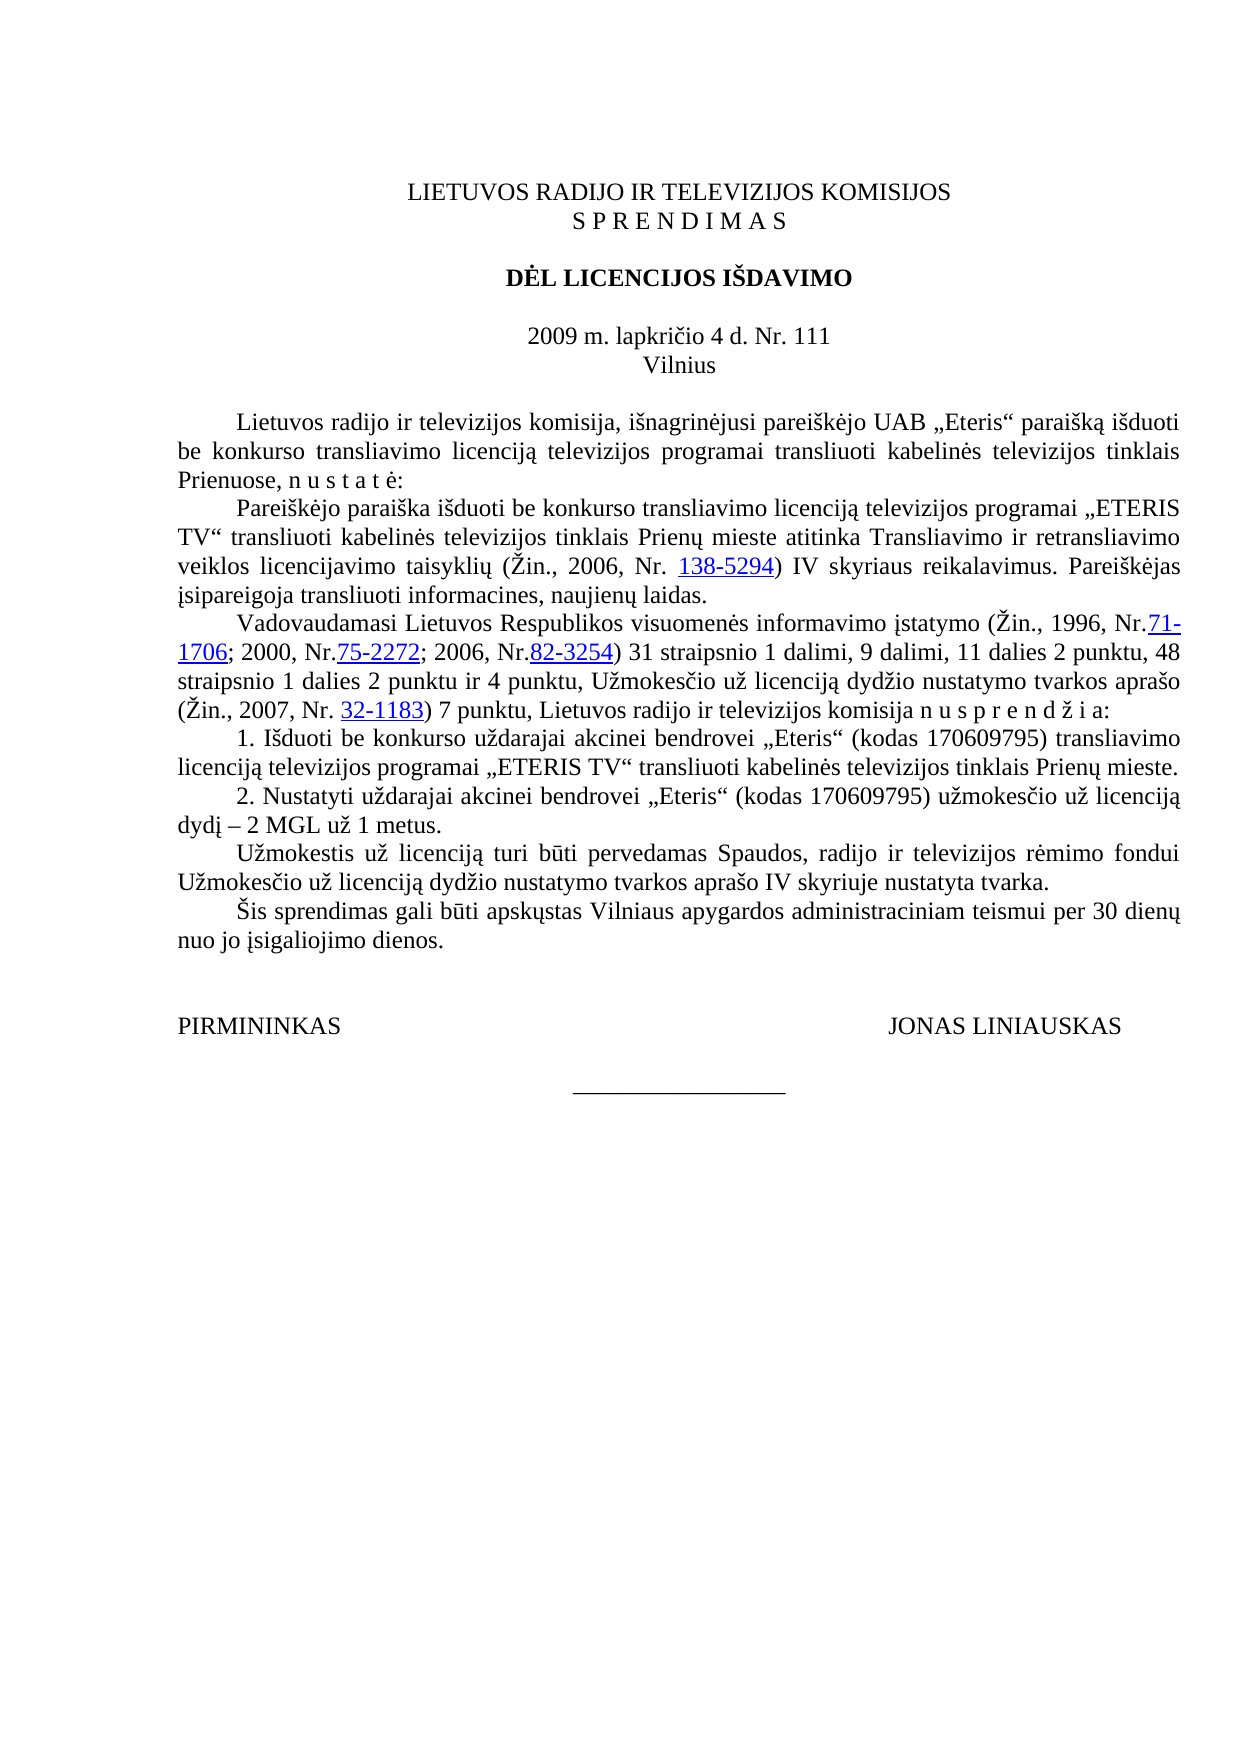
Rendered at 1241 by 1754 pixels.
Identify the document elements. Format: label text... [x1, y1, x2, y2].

text LIETUVOS RADIJO IR TELEVIZIJOS KOMISIJOS [177, 177, 1181, 206]
text Šis sprendimas gali būti apskųstas Vilniaus apygardos administraciniam teismui per 30 dienų nuo jo įsigaliojimo dienos. [177, 896, 1181, 953]
text Vilnius [177, 350, 1181, 378]
text Vadovaudamasi Lietuvos Respublikos visuomenės informavimo įstatymo (Žin., 1996, Nr.71-1706; 2000, Nr.75-2272; 2006, Nr.82-3254) 31 straipsnio 1 dalimi, 9 dalimi, 11 dalies 2 punktu, 48 straipsnio 1 dalies 2 punktu ir 4 punktu, Užmokesčio už licenciją dydžio nustatymo tvarkos aprašo (Žin., 2007, Nr. 32-1183) 7 punktu, Lietuvos radijo ir televizijos komisija n u s p r e n d ž i a: [177, 608, 1181, 723]
text 2. Nustatyti uždarajai akcinei bendrovei „Eteris“ (kodas 170609795) užmokesčio už licenciją dydį – 2 MGL už 1 metus. [177, 781, 1181, 838]
text Lietuvos radijo ir televizijos komisija, išnagrinėjusi pareiškėjo UAB „Eteris“ paraišką išduoti be konkurso transliavimo licenciją televizijos programai transliuoti kabelinės televizijos tinklais Prienuose, n u s t a t ė: [177, 407, 1181, 493]
text 2009 m. lapkričio 4 d. Nr. 111 [177, 321, 1181, 350]
text Užmokestis už licenciją turi būti pervedamas Spaudos, radijo ir televizijos rėmimo fondui Užmokesčio už licenciją dydžio nustatymo tvarkos aprašo IV skyriuje nustatyta tvarka. [177, 838, 1181, 896]
text S P R E N D I M A S [177, 206, 1181, 235]
text Pareiškėjo paraiška išduoti be konkurso transliavimo licenciją televizijos programai „ETERIS TV“ transliuoti kabelinės televizijos tinklais Prienų mieste atitinka Transliavimo ir retransliavimo veiklos licencijavimo taisyklių (Žin., 2006, Nr. 138-5294) IV skyriaus reikalavimus. Pareiškėjas įsipareigoja transliuoti informacines, naujienų laidas. [177, 493, 1181, 608]
text PIRMININKAS JONAS LINIAUSKAS [177, 1011, 1181, 1040]
text _________________ [177, 1068, 1181, 1097]
text 1. Išduoti be konkurso uždarajai akcinei bendrovei „Eteris“ (kodas 170609795) transliavimo licenciją televizijos programai „ETERIS TV“ transliuoti kabelinės televizijos tinklais Prienų mieste. [177, 723, 1181, 781]
text DĖL LICENCIJOS IŠDAVIMO [177, 263, 1181, 292]
